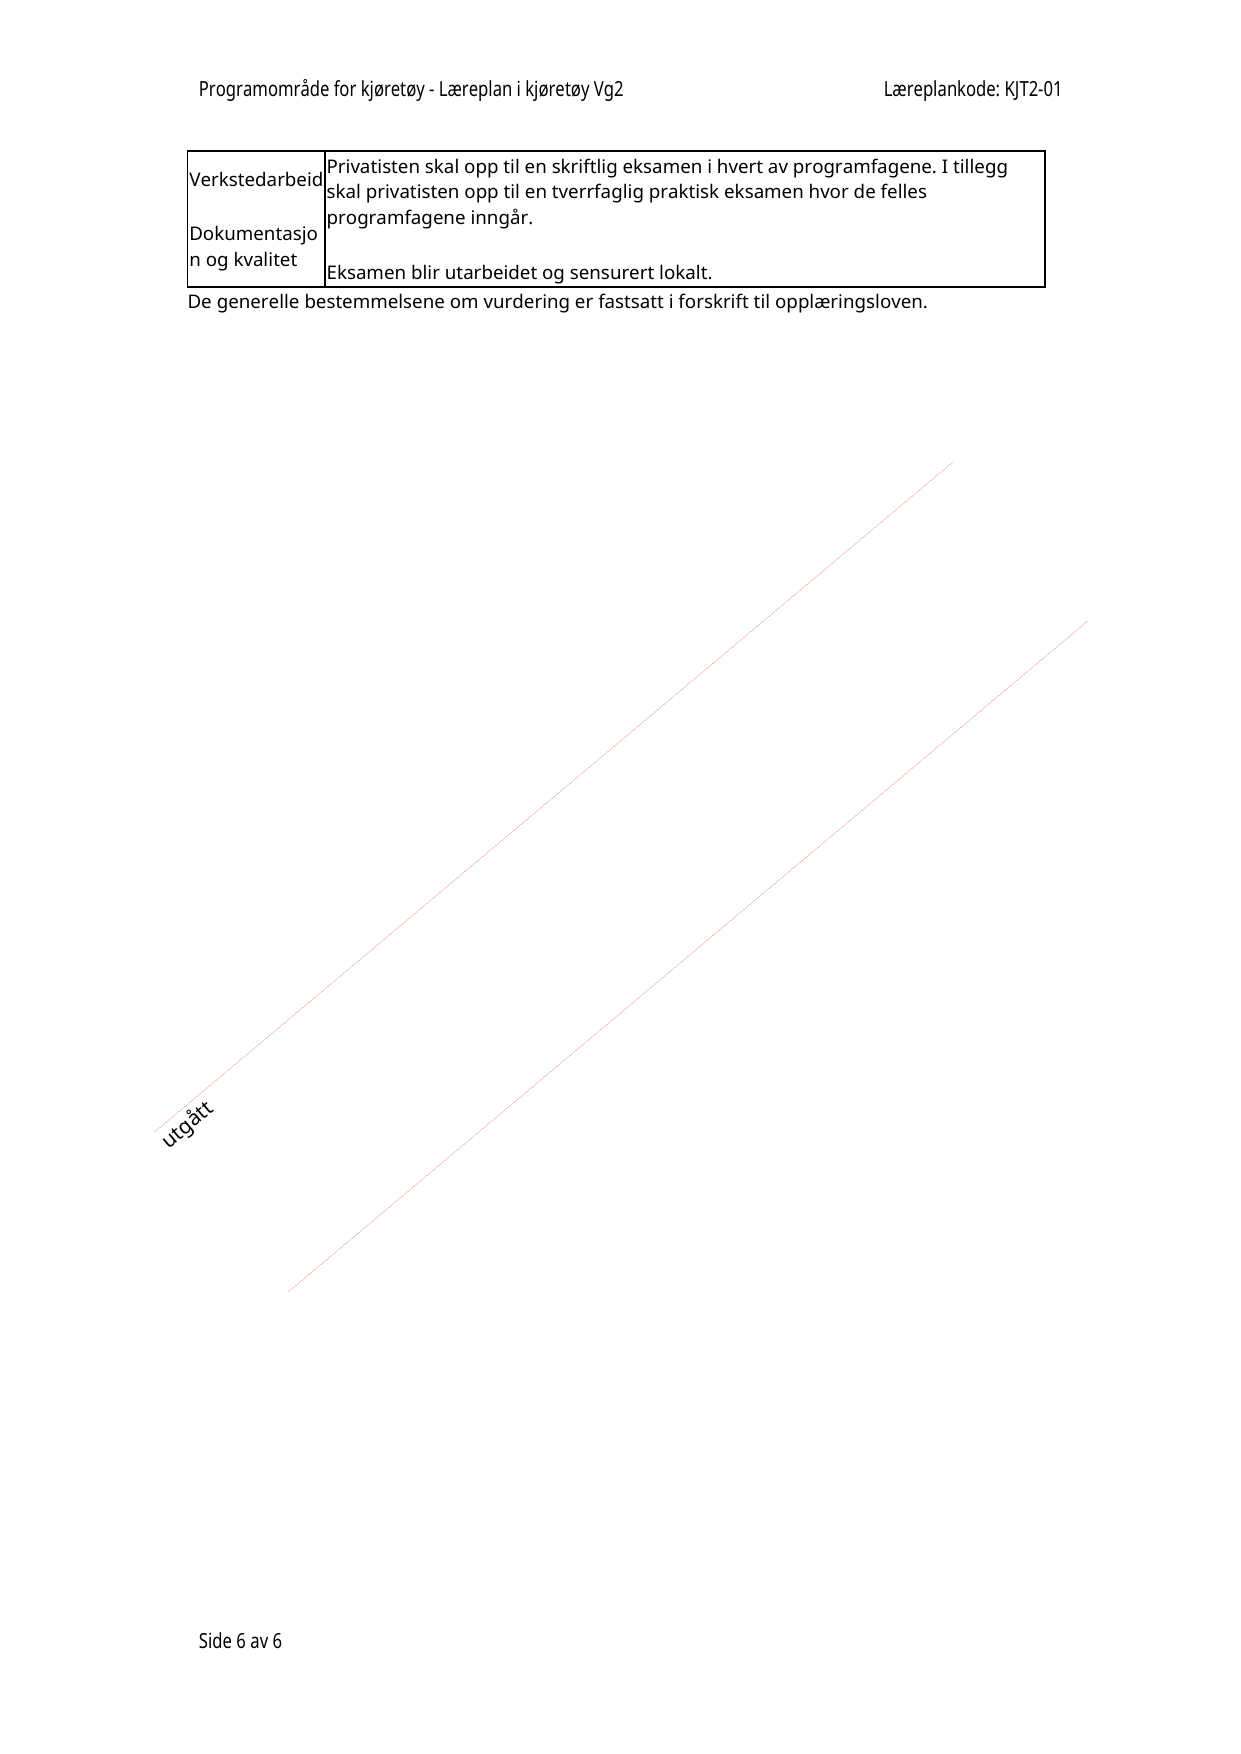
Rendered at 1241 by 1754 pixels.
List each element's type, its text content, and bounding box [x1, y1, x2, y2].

text De generelle bestemmelsene om vurdering er fastsatt i forskrift til opplæringsloven. [928, 288, 1053, 313]
table_cell Verkstedarbeid Dokumentasjon og kvalitet [188, 152, 324, 286]
